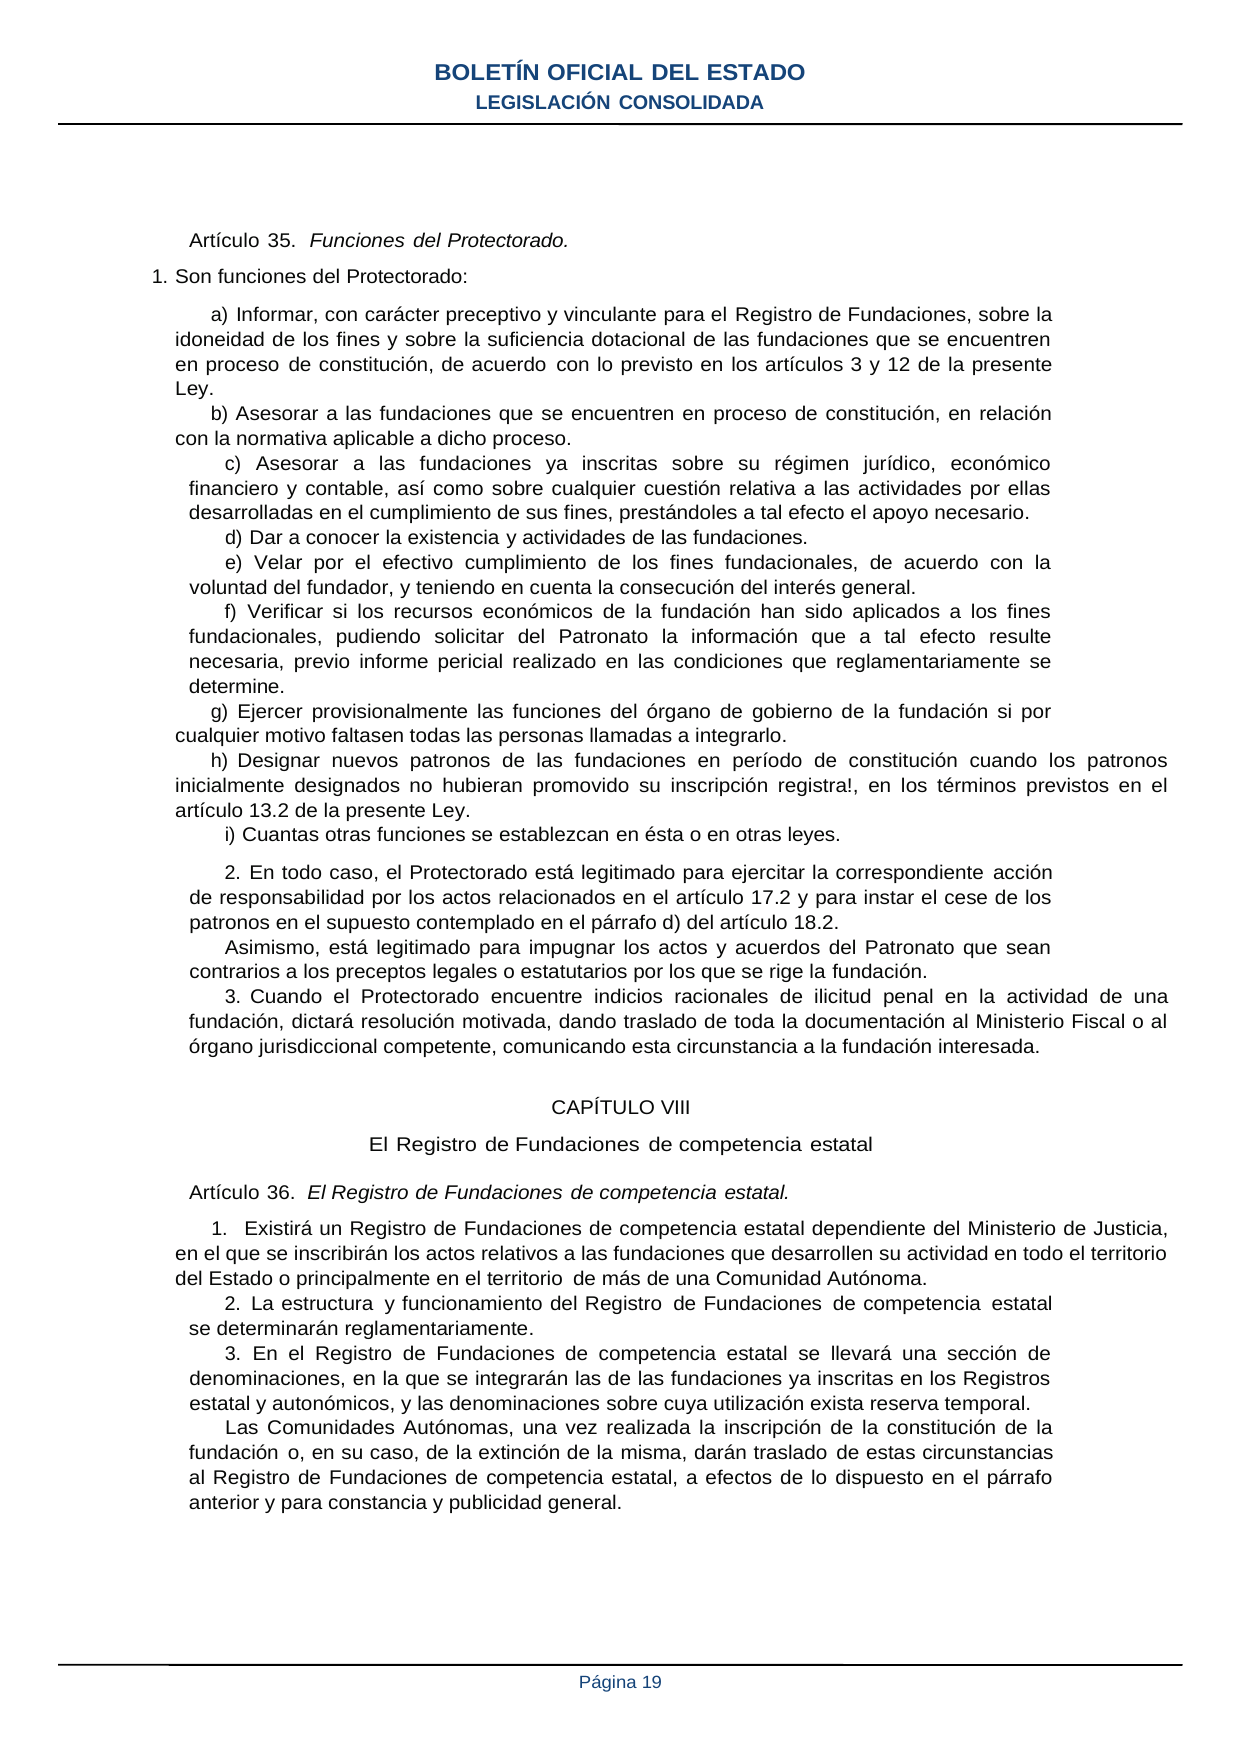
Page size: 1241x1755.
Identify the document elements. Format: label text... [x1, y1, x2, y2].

list Informar, con carácter preceptivo y vinculante para el Registro de Fundaciones, sobre la idoneidad de los fines y sobre la suficiencia dotacional de las fundaciones que se encuentren en proceso de constitución, de acuerdo con lo previsto en los artículos 3 y 12 de la presente Ley. [175, 303, 1053, 400]
list En el Registro de Fundaciones de competencia estatal se llevará una sección de denominaciones, en la que se integrarán las de las fundaciones ya inscritas en los Registros estatal y autonómicos, y las denominaciones sobre cuya utilización exista reserva temporal. [189, 1342, 1053, 1414]
list Son funciones del Protectorado: [152, 265, 1170, 287]
text Asimismo, está legitimado para impugnar los actos y acuerdos del Patronato que sean contrarios a los preceptos legales o estatutarios por los que se rige la fundación. [189, 936, 1052, 983]
list Asesorar a las fundaciones ya inscritas sobre su régimen jurídico, económico­ financiero y contable, así como sobre cualquier cuestión relativa a las actividades por ellas desarrolladas en el cumplimiento de sus fines, prestándoles a tal efecto el apoyo necesario. [189, 451, 1053, 524]
text CAPÍTULO VIII [189, 1096, 1053, 1118]
list Cuantas otras funciones se establezcan en ésta o en otras leyes. [224, 824, 1170, 846]
list Dar a conocer la existencia y actividades de las fundaciones. [225, 526, 1170, 548]
list Ejercer provisionalmente las funciones del órgano de gobierno de la fundación si por cualquier motivo faltasen todas las personas llamadas a integrarlo. [175, 700, 1053, 747]
text El Registro de Fundaciones de competencia estatal [189, 1132, 1053, 1155]
text Artículo 35. Funciones del Protectorado. [189, 229, 1170, 252]
text Artículo 36. El Registro de Fundaciones de competencia estatal. [189, 1181, 1170, 1204]
list Existirá un Registro de Fundaciones de competencia estatal dependiente del Ministerio de Justicia, en el que se inscribirán los actos relativos a las fundaciones que desarrollen su actividad en todo el territorio del Estado o principalmente en el territorio de más de una Comunidad Autónoma. [175, 1217, 1170, 1289]
list Asesorar a las fundaciones que se encuentren en proceso de constitución, en relación con la normativa aplicable a dicho proceso. [175, 402, 1052, 449]
list Cuando el Protectorado encuentre indicios racionales de ilicitud penal en la actividad de una fundación, dictará resolución motivada, dando traslado de toda la documentación al Ministerio Fiscal o al órgano jurisdiccional competente, comunicando esta circunstancia a la fundación interesada. [189, 985, 1170, 1058]
list Velar por el efectivo cumplimiento de los fines fundacionales, de acuerdo con la voluntad del fundador, y teniendo en cuenta la consecución del interés general. [189, 551, 1053, 598]
list Verificar si los recursos económicos de la fundación han sido aplicados a los fines fundacionales, pudiendo solicitar del Patronato la información que a tal efecto resulte necesaria, previo informe pericial realizado en las condiciones que reglamentariamente se determine. [189, 600, 1053, 698]
list En todo caso, el Protectorado está legitimado para ejercitar la correspondiente acción de responsabilidad por los actos relacionados en el artículo 17.2 y para instar el cese de los patronos en el supuesto contemplado en el párrafo d) del artículo 18.2. [189, 861, 1053, 933]
list La estructura y funcionamiento del Registro de Fundaciones de competencia estatal se determinarán reglamentariamente. [189, 1292, 1052, 1339]
text Las Comunidades Autónomas, una vez realizada la inscripción de la constitución de la fundación o, en su caso, de la extinción de la misma, darán traslado de estas circunstancias al Registro de Fundaciones de competencia estatal, a efectos de lo dispuesto en el párrafo anterior y para constancia y publicidad general. [189, 1416, 1054, 1514]
list Designar nuevos patronos de las fundaciones en período de constitución cuando los patronos inicialmente designados no hubieran promovido su inscripción registra!, en los términos previstos en el artículo 13.2 de la presente Ley. [175, 749, 1170, 822]
